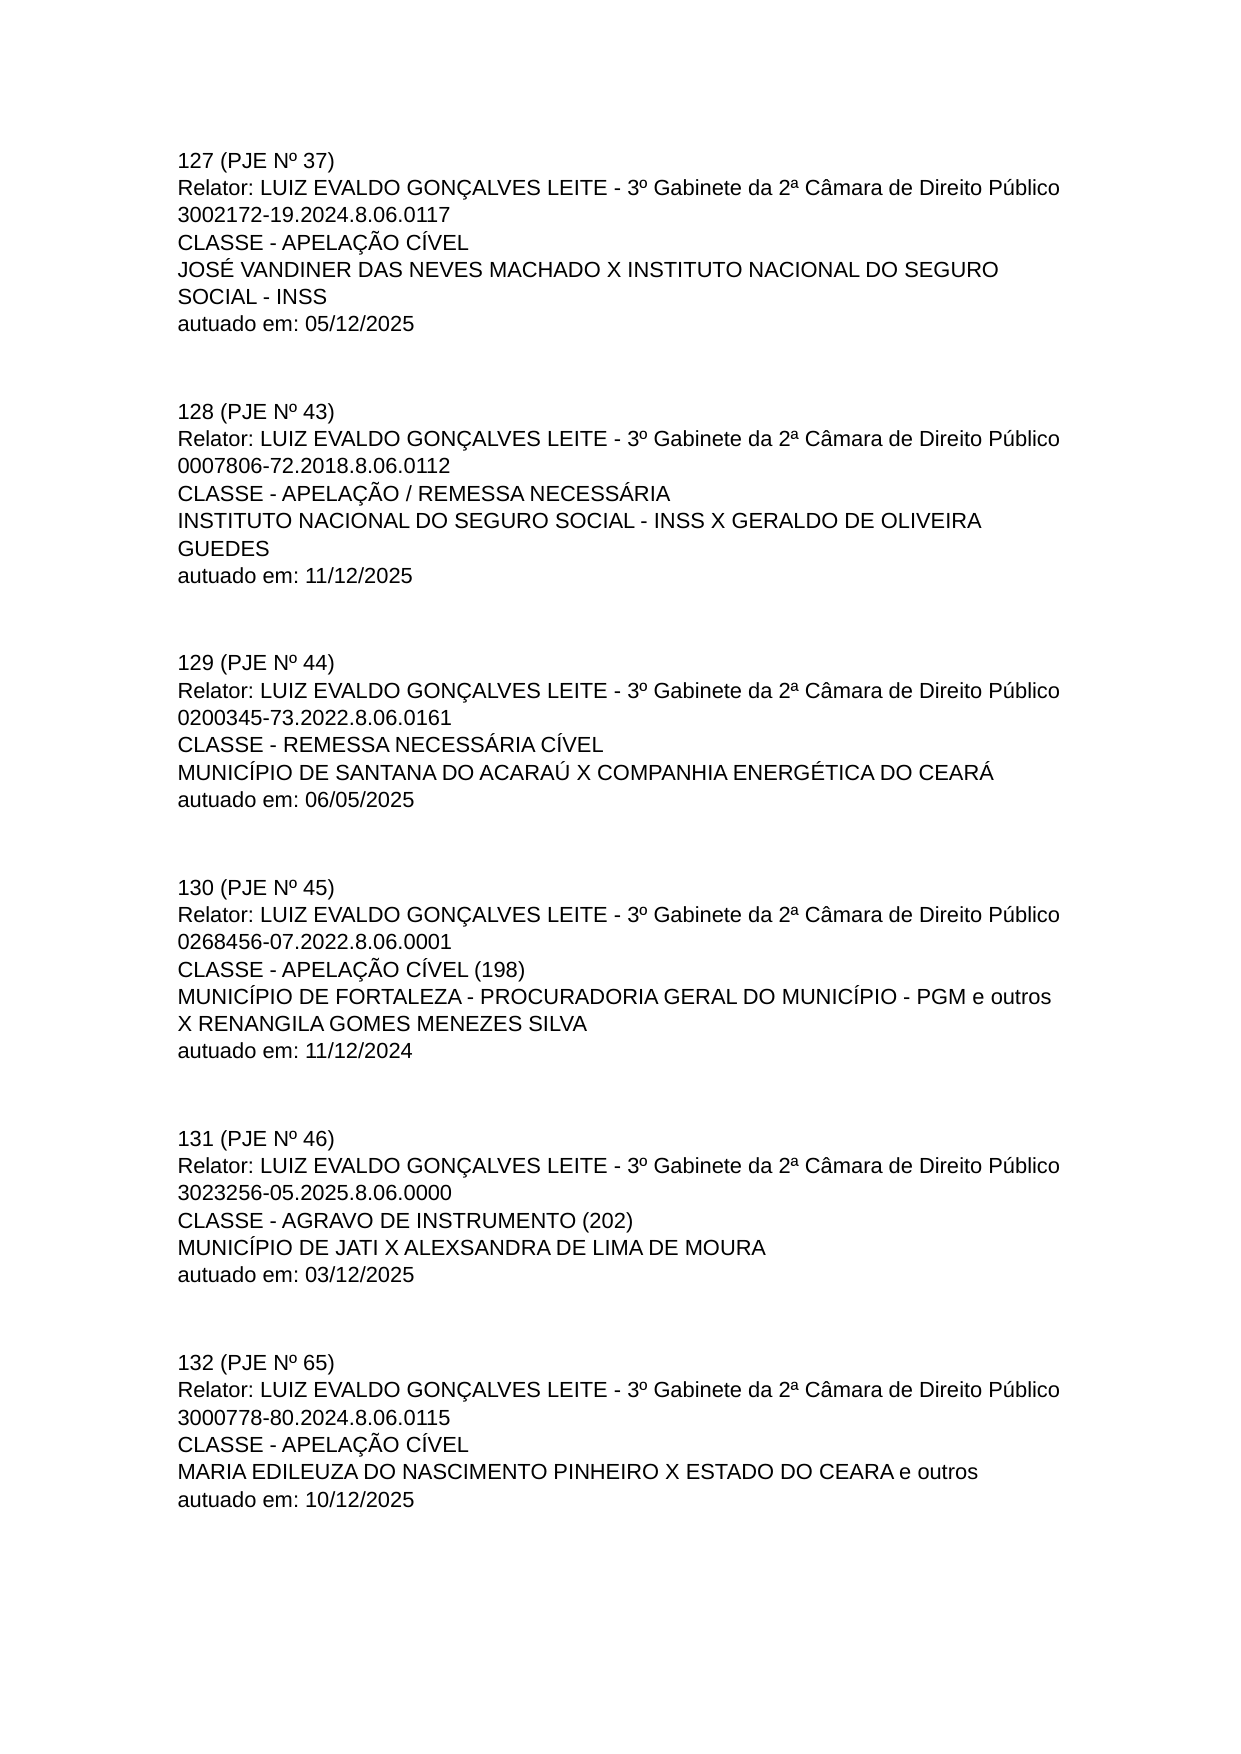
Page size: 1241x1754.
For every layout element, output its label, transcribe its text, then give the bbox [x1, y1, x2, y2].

text CLASSE - APELAÇÃO CÍVEL (198) MUNICÍPIO DE FORTALEZA - PROCURADORIA GERAL DO MUNICÍPIO - PGM e outros X RENANGILA GOMES MENEZES SILVA autuado em: 11/12/2024 [177, 957, 1063, 1063]
text Relator: LUIZ EVALDO GONÇALVES LEITE - 3º Gabinete da 2ª Câmara de Direito Público [177, 426, 1063, 451]
text 127 (PJE Nº 37) [177, 148, 1063, 173]
text 128 (PJE Nº 43) [177, 399, 1063, 424]
text 132 (PJE Nº 65) [177, 1350, 1063, 1375]
text CLASSE - AGRAVO DE INSTRUMENTO (202) MUNICÍPIO DE JATI X ALEXSANDRA DE LIMA DE MOURA autuado em: 03/12/2025 [177, 1208, 1063, 1287]
subtitle 3002172-19.2024.8.06.0117 [177, 202, 1063, 227]
subtitle 3023256-05.2025.8.06.0000 [177, 1180, 1063, 1205]
text CLASSE - APELAÇÃO CÍVEL MARIA EDILEUZA DO NASCIMENTO PINHEIRO X ESTADO DO CEARA e outros autuado em: 10/12/2025 [177, 1432, 1063, 1512]
text 131 (PJE Nº 46) [177, 1126, 1063, 1151]
subtitle 0007806-72.2018.8.06.0112 [177, 453, 1063, 478]
text Relator: LUIZ EVALDO GONÇALVES LEITE - 3º Gabinete da 2ª Câmara de Direito Público [177, 902, 1063, 927]
text Relator: LUIZ EVALDO GONÇALVES LEITE - 3º Gabinete da 2ª Câmara de Direito Público [177, 1377, 1063, 1402]
text Relator: LUIZ EVALDO GONÇALVES LEITE - 3º Gabinete da 2ª Câmara de Direito Público [177, 175, 1063, 200]
text 129 (PJE Nº 44) [177, 650, 1063, 676]
text CLASSE - REMESSA NECESSÁRIA CÍVEL MUNICÍPIO DE SANTANA DO ACARAÚ X COMPANHIA ENERGÉTICA DO CEARÁ autuado em: 06/05/2025 [177, 732, 1063, 812]
subtitle 0268456-07.2022.8.06.0001 [177, 929, 1063, 954]
text Relator: LUIZ EVALDO GONÇALVES LEITE - 3º Gabinete da 2ª Câmara de Direito Público [177, 1153, 1063, 1178]
text CLASSE - APELAÇÃO / REMESSA NECESSÁRIA INSTITUTO NACIONAL DO SEGURO SOCIAL - INSS X GERALDO DE OLIVEIRA GUEDES autuado em: 11/12/2025 [177, 481, 1063, 588]
text Relator: LUIZ EVALDO GONÇALVES LEITE - 3º Gabinete da 2ª Câmara de Direito Público [177, 677, 1063, 703]
subtitle 0200345-73.2022.8.06.0161 [177, 705, 1063, 730]
subtitle 3000778-80.2024.8.06.0115 [177, 1404, 1063, 1429]
text CLASSE - APELAÇÃO CÍVEL JOSÉ VANDINER DAS NEVES MACHADO X INSTITUTO NACIONAL DO SEGURO SOCIAL - INSS autuado em: 05/12/2025 [177, 230, 1063, 336]
text 130 (PJE Nº 45) [177, 874, 1063, 900]
